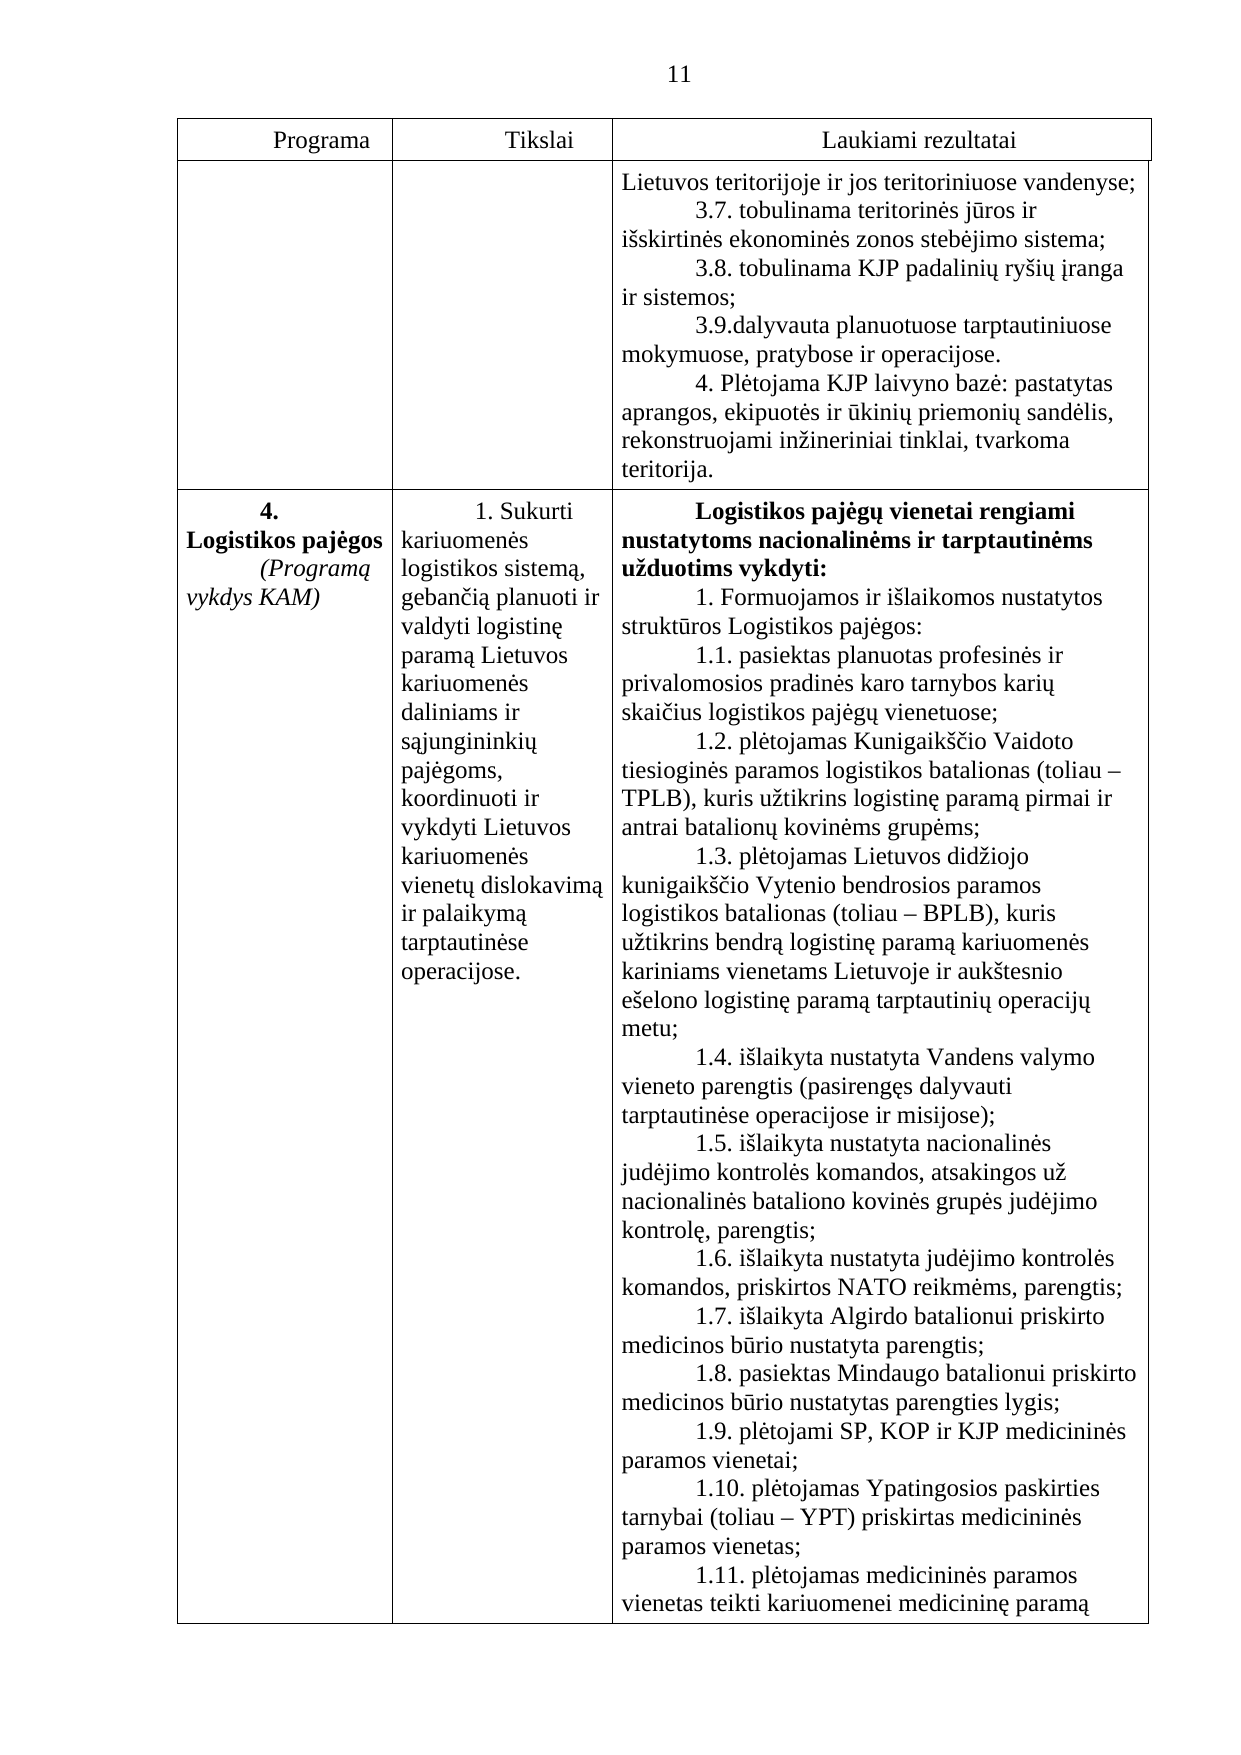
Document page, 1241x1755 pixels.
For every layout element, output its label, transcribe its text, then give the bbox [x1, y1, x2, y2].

table_header Programa [178, 119, 392, 160]
table_cell Logistikos pajėgų vienetai rengiami nustatytoms nacionalinėms ir tarptautinėms užduotims vykdyti: 1. Formuojamos ir išlaikomos nustatytos struktūros Logistikos pajėgos: 1.1. pasiektas planuotas profesinės ir privalomosios pradinės karo tarnybos karių skaičius logistikos pajėgų vienetuose; 1.2. plėtojamas Kunigaikščio Vaidoto tiesioginės paramos logistikos batalionas (toliau – TPLB), kuris užtikrins logistinę paramą pirmai ir antrai batalionų kovinėms grupėms; 1.3. plėtojamas Lietuvos didžiojo kunigaikščio Vytenio bendrosios paramos logistikos batalionas (toliau – BPLB), kuris užtikrins bendrą logistinę paramą kariuomenės kariniams vienetams Lietuvoje ir aukštesnio ešelono logistinę paramą tarptautinių operacijų metu; 1.4. išlaikyta nustatyta Vandens valymo vieneto parengtis (pasirengęs dalyvauti tarptautinėse operacijose ir misijose); 1.5. išlaikyta nustatyta nacionalinės judėjimo kontrolės komandos, atsakingos už nacionalinės bataliono kovinės grupės judėjimo kontrolę, parengtis; 1.6. išlaikyta nustatyta judėjimo kontrolės komandos, priskirtos NATO reikmėms, parengtis; 1.7. išlaikyta Algirdo batalionui priskirto medicinos būrio nustatyta parengtis; 1.8. pasiektas Mindaugo batalionui priskirto medicinos būrio nustatytas parengties lygis; 1.9. plėtojami SP, KOP ir KJP medicininės paramos vienetai; 1.10. plėtojamas Ypatingosios paskirties tarnybai (toliau – YPT) priskirtas medicininės paramos vienetas; 1.11. plėtojamas medicininės paramos vienetas teikti kariuomenei medicininę paramą [613, 490, 1148, 1623]
table_cell [178, 161, 392, 489]
table_header Laukiami rezultatai [613, 119, 1151, 160]
table_header Tikslai [393, 119, 612, 160]
table_cell Lietuvos teritorijoje ir jos teritoriniuose vandenyse; 3.7. tobulinama teritorinės jūros ir išskirtinės ekonominės zonos stebėjimo sistema; 3.8. tobulinama KJP padalinių ryšių įranga ir sistemos; 3.9.dalyvauta planuotuose tarptautiniuose mokymuose, pratybose ir operacijose. 4. Plėtojama KJP laivyno bazė: pastatytas aprangos, ekipuotės ir ūkinių priemonių sandėlis, rekonstruojami inžineriniai tinklai, tvarkoma teritorija. [613, 161, 1148, 489]
table_cell 4. Logistikos pajėgos (Programą vykdys KAM) [178, 490, 392, 1623]
table_cell 1. Sukurti kariuomenės logistikos sistemą, gebančią planuoti ir valdyti logistinę paramą Lietuvos kariuomenės daliniams ir sąjungininkių pajėgoms, koordinuoti ir vykdyti Lietuvos kariuomenės vienetų dislokavimą ir palaikymą tarptautinėse operacijose. [393, 490, 612, 1623]
table_cell [393, 161, 612, 489]
